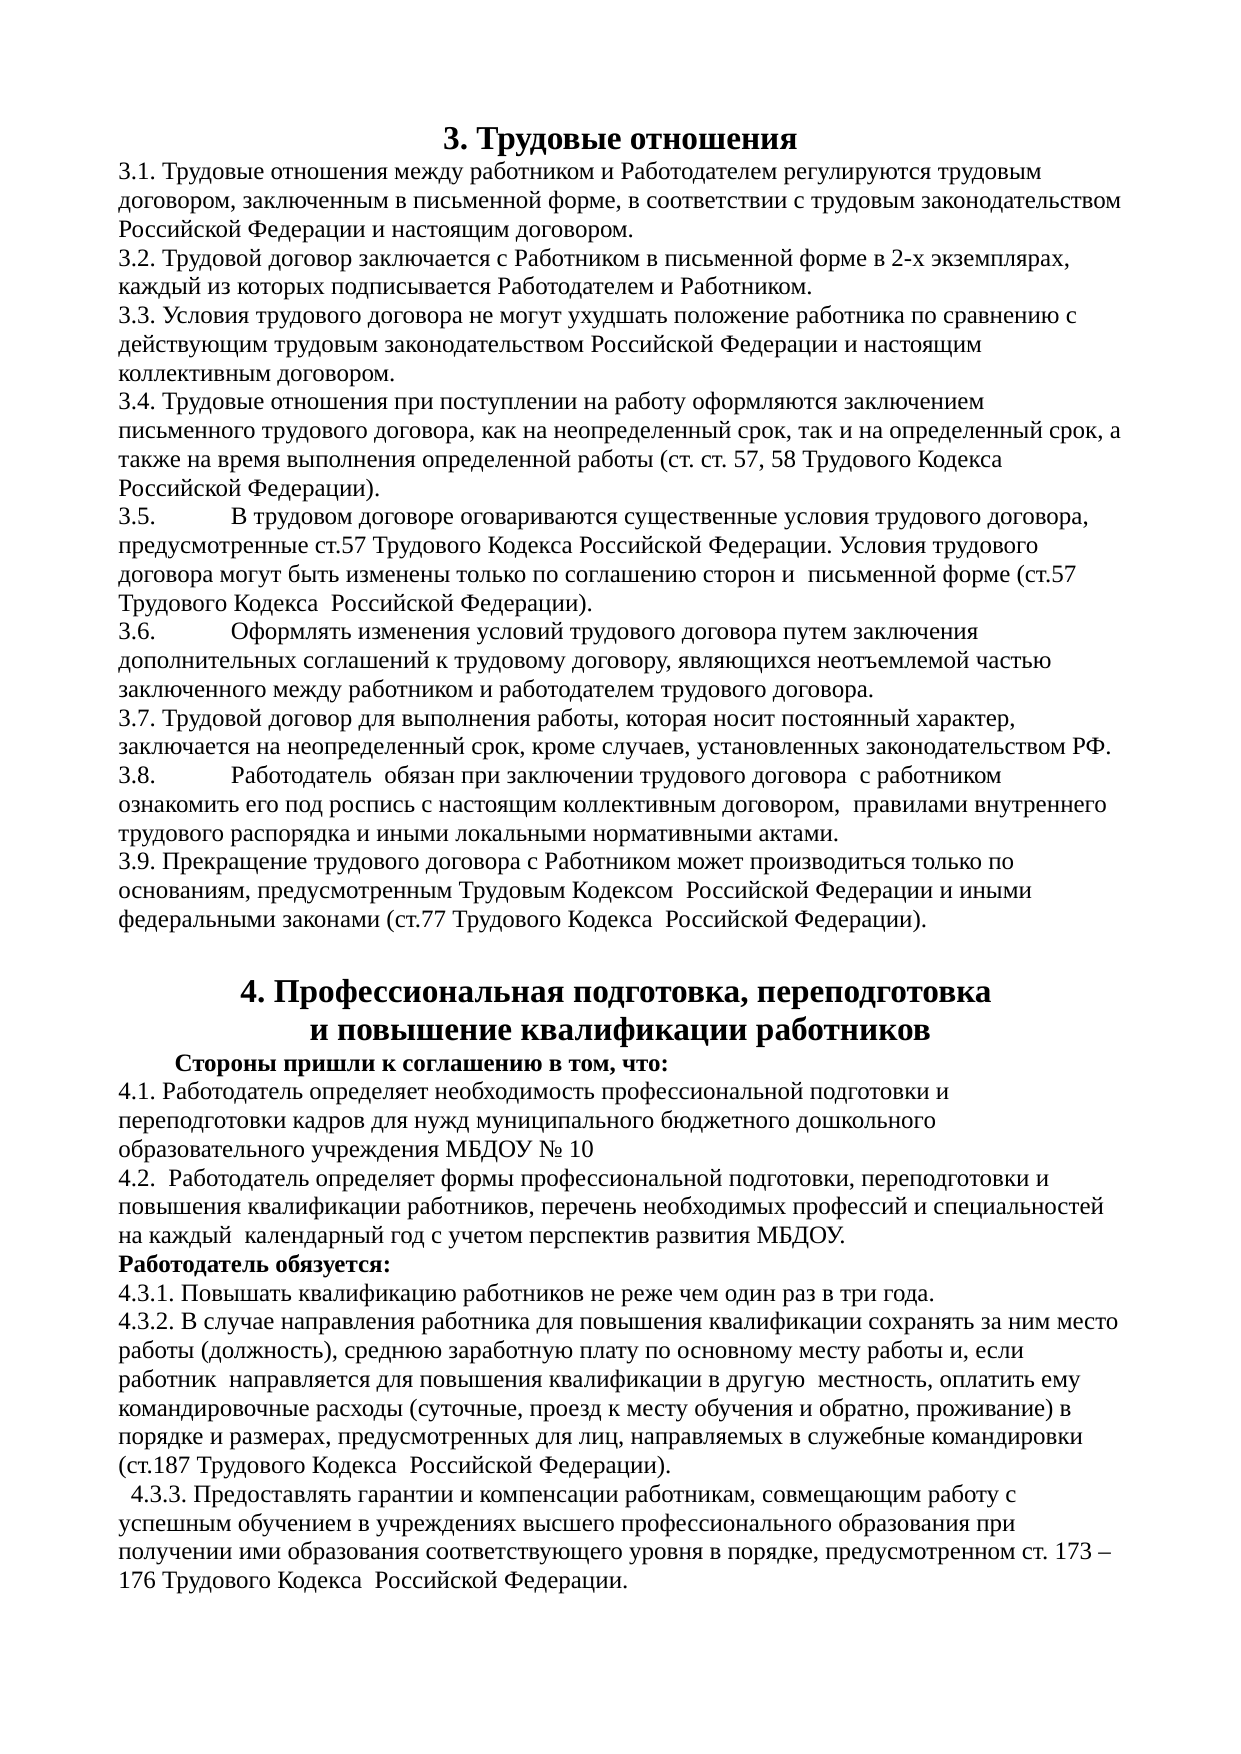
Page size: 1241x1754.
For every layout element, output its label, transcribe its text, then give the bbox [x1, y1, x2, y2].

text 4.3.1. Повышать квалификацию работников не реже чем один раз в три года. [118, 1278, 1122, 1306]
text Работодатель обязуется: [118, 1249, 1122, 1278]
text 4.2. Работодатель определяет формы профессиональной подготовки, переподготовки и повышения квалификации работников, перечень необходимых профессий и специальностей на каждый календарный год с учетом перспектив развития МБДОУ. [118, 1163, 1122, 1249]
text Стороны пришли к соглашению в том, что: [118, 1048, 1122, 1076]
list Работодатель обязан при заключении трудового договора с работником ознакомить его под роспись с настоящим коллективным договором, правилами внутреннего трудового распорядка и иными локальными нормативными актами. [118, 760, 1122, 846]
text 3.2. Трудовой договор заключается с Работником в письменной форме в 2-х экземплярах, каждый из которых подписывается Работодателем и Работником. [118, 243, 1122, 300]
text 4.3.2. В случае направления работника для повышения квалификации сохранять за ним место работы (должность), среднюю заработную плату по основному месту работы и, если работник направляется для повышения квалификации в другую местность, оплатить ему командировочные расходы (суточные, проезд к месту обучения и обратно, проживание) в порядке и размерах, предусмотренных для лиц, направляемых в служебные командировки (ст.187 Трудового Кодекса Российской Федерации). [118, 1306, 1122, 1479]
text 3.4. Трудовые отношения при поступлении на работу оформляются заключением письменного трудового договора, как на неопределенный срок, так и на определенный срок, а также на время выполнения определенной работы (ст. ст. 57, 58 Трудового Кодекса Российской Федерации). [118, 386, 1122, 501]
text 4.1. Работодатель определяет необходимость профессиональной подготовки и переподготовки кадров для нужд муниципального бюджетного дошкольного образовательного учреждения МБДОУ № 10 [118, 1076, 1122, 1163]
text 4. Профессиональная подготовка, переподготовка [118, 971, 1122, 1009]
text 4.3.3. Предоставлять гарантии и компенсации работникам, совмещающим работу с успешным обучением в учреждениях высшего профессионального образования при получении ими образования соответствующего уровня в порядке, предусмотренном ст. 173 – 176 Трудового Кодекса Российской Федерации. [118, 1479, 1122, 1594]
text 3. Трудовые отношения [118, 118, 1122, 156]
list В трудовом договоре оговариваются существенные условия трудового договора, предусмотренные ст.57 Трудового Кодекса Российской Федерации. Условия трудового договора могут быть изменены только по соглашению сторон и письменной форме (ст.57 Трудового Кодекса Российской Федерации). [118, 501, 1122, 616]
text 3.9. Прекращение трудового договора с Работником может производиться только по основаниям, предусмотренным Трудовым Кодексом Российской Федерации и иными федеральными законами (ст.77 Трудового Кодекса Российской Федерации). [118, 846, 1122, 933]
text и повышение квалификации работников [118, 1009, 1122, 1048]
text 3.7. Трудовой договор для выполнения работы, которая носит постоянный характер, заключается на неопределенный срок, кроме случаев, установленных законодательством РФ. [118, 703, 1122, 760]
text 3.1. Трудовые отношения между работником и Работодателем регулируются трудовым договором, заключенным в письменной форме, в соответствии с трудовым законодательством Российской Федерации и настоящим договором. [118, 156, 1122, 243]
text 3.3. Условия трудового договора не могут ухудшать положение работника по сравнению с действующим трудовым законодательством Российской Федерации и настоящим коллективным договором. [118, 300, 1122, 386]
list Оформлять изменения условий трудового договора путем заключения дополнительных соглашений к трудовому договору, являющихся неотъемлемой частью заключенного между работником и работодателем трудового договора. [118, 616, 1122, 703]
